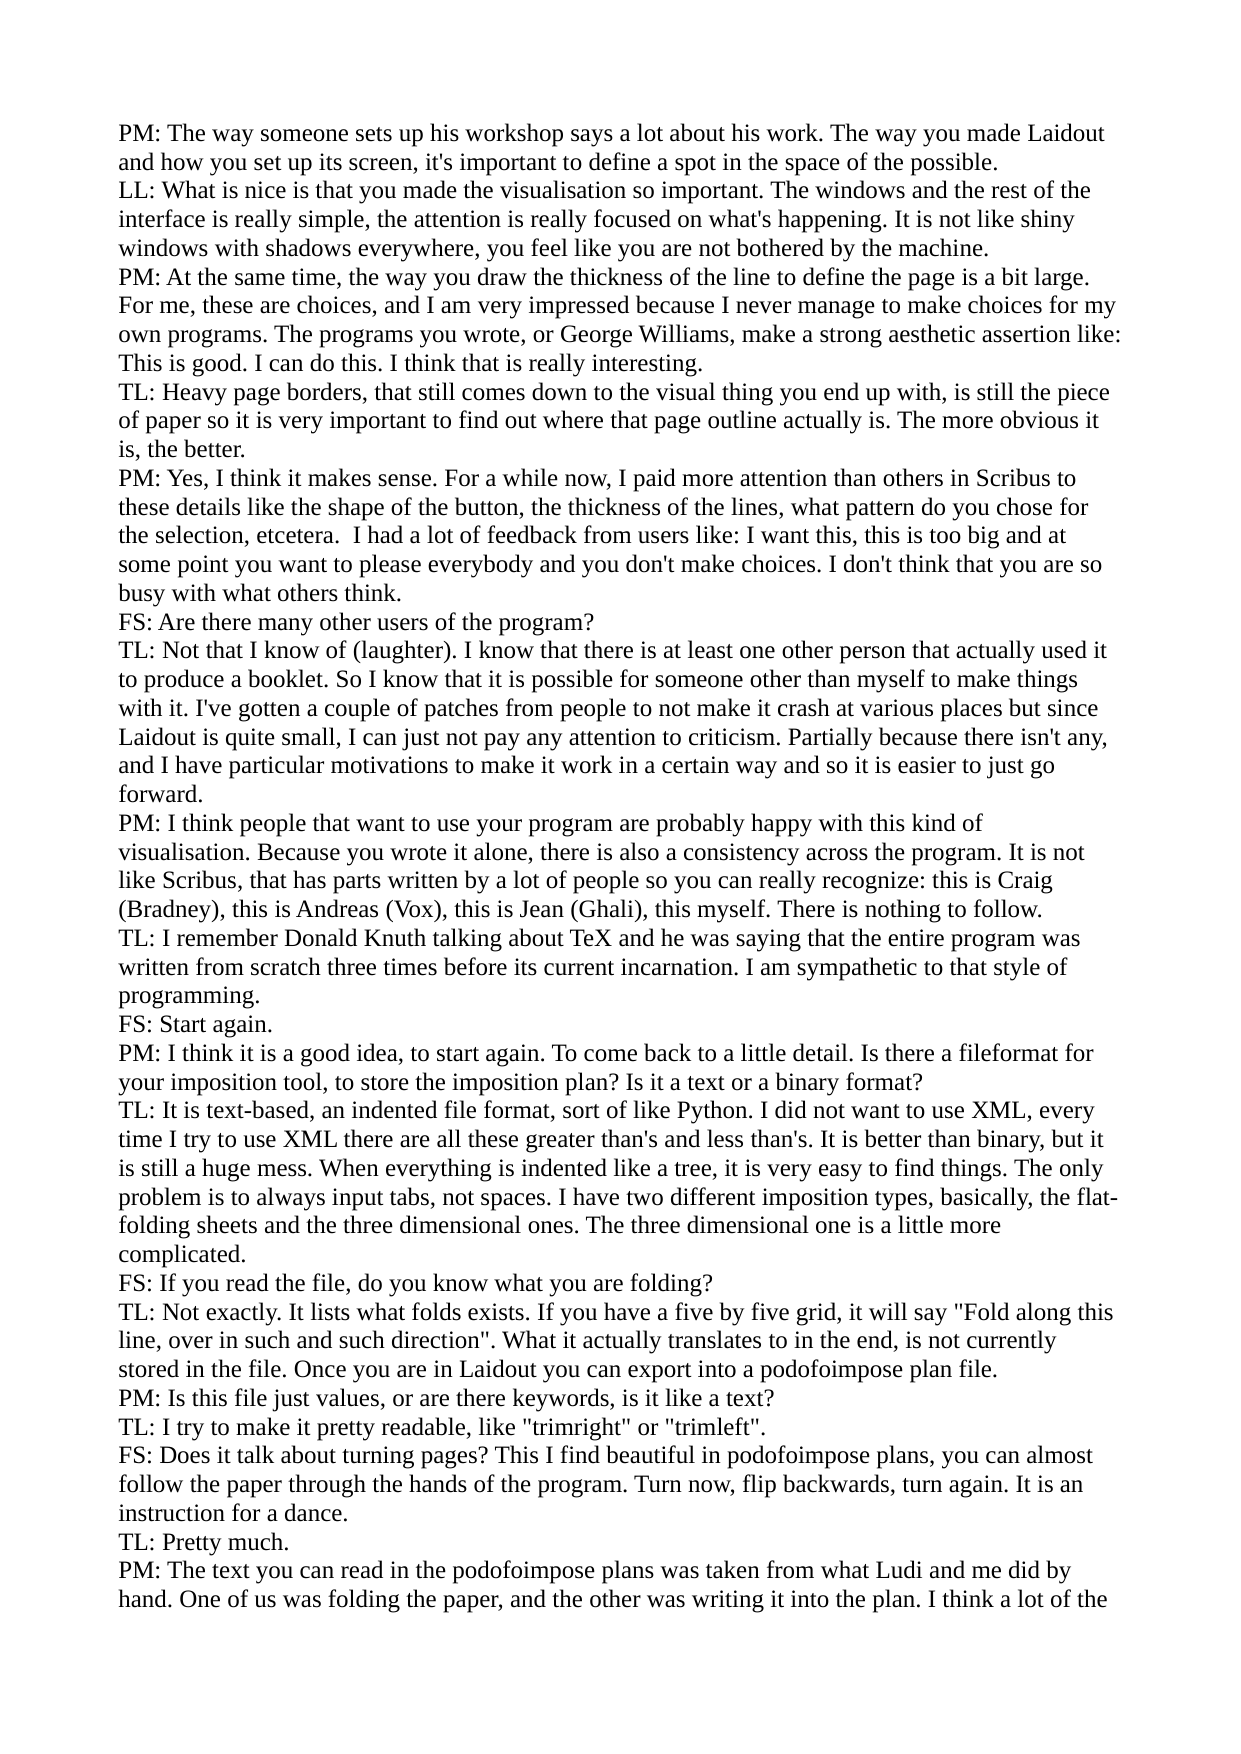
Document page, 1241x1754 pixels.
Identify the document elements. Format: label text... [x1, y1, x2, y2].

text TL: Pretty much. [118, 1527, 1122, 1556]
text FS: If you read the file, do you know what you are folding? [118, 1268, 1122, 1297]
text TL: I try to make it pretty readable, like "trimright" or "trimleft". [118, 1412, 1122, 1441]
text PM: The text you can read in the podofoimpose plans was taken from what Ludi and me did by hand. One of us was folding the paper, and the other was writing it into the plan. I think a lot of the [118, 1556, 1122, 1613]
text TL: I remember Donald Knuth talking about TeX and he was saying that the entire program was written from scratch three times before its current incarnation. I am sympathetic to that style of programming. [118, 923, 1122, 1009]
text TL: It is text-based, an indented file format, sort of like Python. I did not want to use XML, every time I try to use XML there are all these greater than's and less than's. It is better than binary, but it is still a huge mess. When everything is indented like a tree, it is very easy to find things. The only problem is to always input tabs, not spaces. I have two different imposition types, basically, the flat-folding sheets and the three dimensional ones. The three dimensional one is a little more complicated. [118, 1096, 1122, 1268]
text PM: Yes, I think it makes sense. For a while now, I paid more attention than others in Scribus to these details like the shape of the button, the thickness of the lines, what pattern do you chose for the selection, etcetera. I had a lot of feedback from users like: I want this, this is too big and at some point you want to please everybody and you don't make choices. I don't think that you are so busy with what others think. [118, 463, 1122, 607]
text FS: Start again. [118, 1009, 1122, 1038]
text TL: Not exactly. It lists what folds exists. If you have a five by five grid, it will say "Fold along this line, over in such and such direction". What it actually translates to in the end, is not currently stored in the file. Once you are in Laidout you can export into a podofoimpose plan file. [118, 1297, 1122, 1383]
text TL: Not that I know of (laughter). I know that there is at least one other person that actually used it to produce a booklet. So I know that it is possible for someone other than myself to make things with it. I've gotten a couple of patches from people to not make it crash at various places but since Laidout is quite small, I can just not pay any attention to criticism. Partially because there isn't any, and I have particular motivations to make it work in a certain way and so it is easier to just go forward. [118, 636, 1122, 808]
text PM: I think people that want to use your program are probably happy with this kind of visualisation. Because you wrote it alone, there is also a consistency across the program. It is not like Scribus, that has parts written by a lot of people so you can really recognize: this is Craig (Bradney), this is Andreas (Vox), this is Jean (Ghali), this myself. There is nothing to follow. [118, 808, 1122, 923]
text FS: Are there many other users of the program? [118, 607, 1122, 636]
text FS: Does it talk about turning pages? This I find beautiful in podofoimpose plans, you can almost follow the paper through the hands of the program. Turn now, flip backwards, turn again. It is an instruction for a dance. [118, 1441, 1122, 1527]
text PM: At the same time, the way you draw the thickness of the line to define the page is a bit large. For me, these are choices, and I am very impressed because I never manage to make choices for my own programs. The programs you wrote, or George Williams, make a strong aesthetic assertion like: This is good. I can do this. I think that is really interesting. [118, 262, 1122, 377]
text PM: I think it is a good idea, to start again. To come back to a little detail. Is there a fileformat for your imposition tool, to store the imposition plan? Is it a text or a binary format? [118, 1038, 1122, 1096]
text LL: What is nice is that you made the visualisation so important. The windows and the rest of the interface is really simple, the attention is really focused on what's happening. It is not like shiny windows with shadows everywhere, you feel like you are not bothered by the machine. [118, 176, 1122, 262]
text PM: The way someone sets up his workshop says a lot about his work. The way you made Laidout and how you set up its screen, it's important to define a spot in the space of the possible. [118, 118, 1122, 176]
text PM: Is this file just values, or are there keywords, is it like a text? [118, 1383, 1122, 1412]
text TL: Heavy page borders, that still comes down to the visual thing you end up with, is still the piece of paper so it is very important to find out where that page outline actually is. The more obvious it is, the better. [118, 377, 1122, 463]
